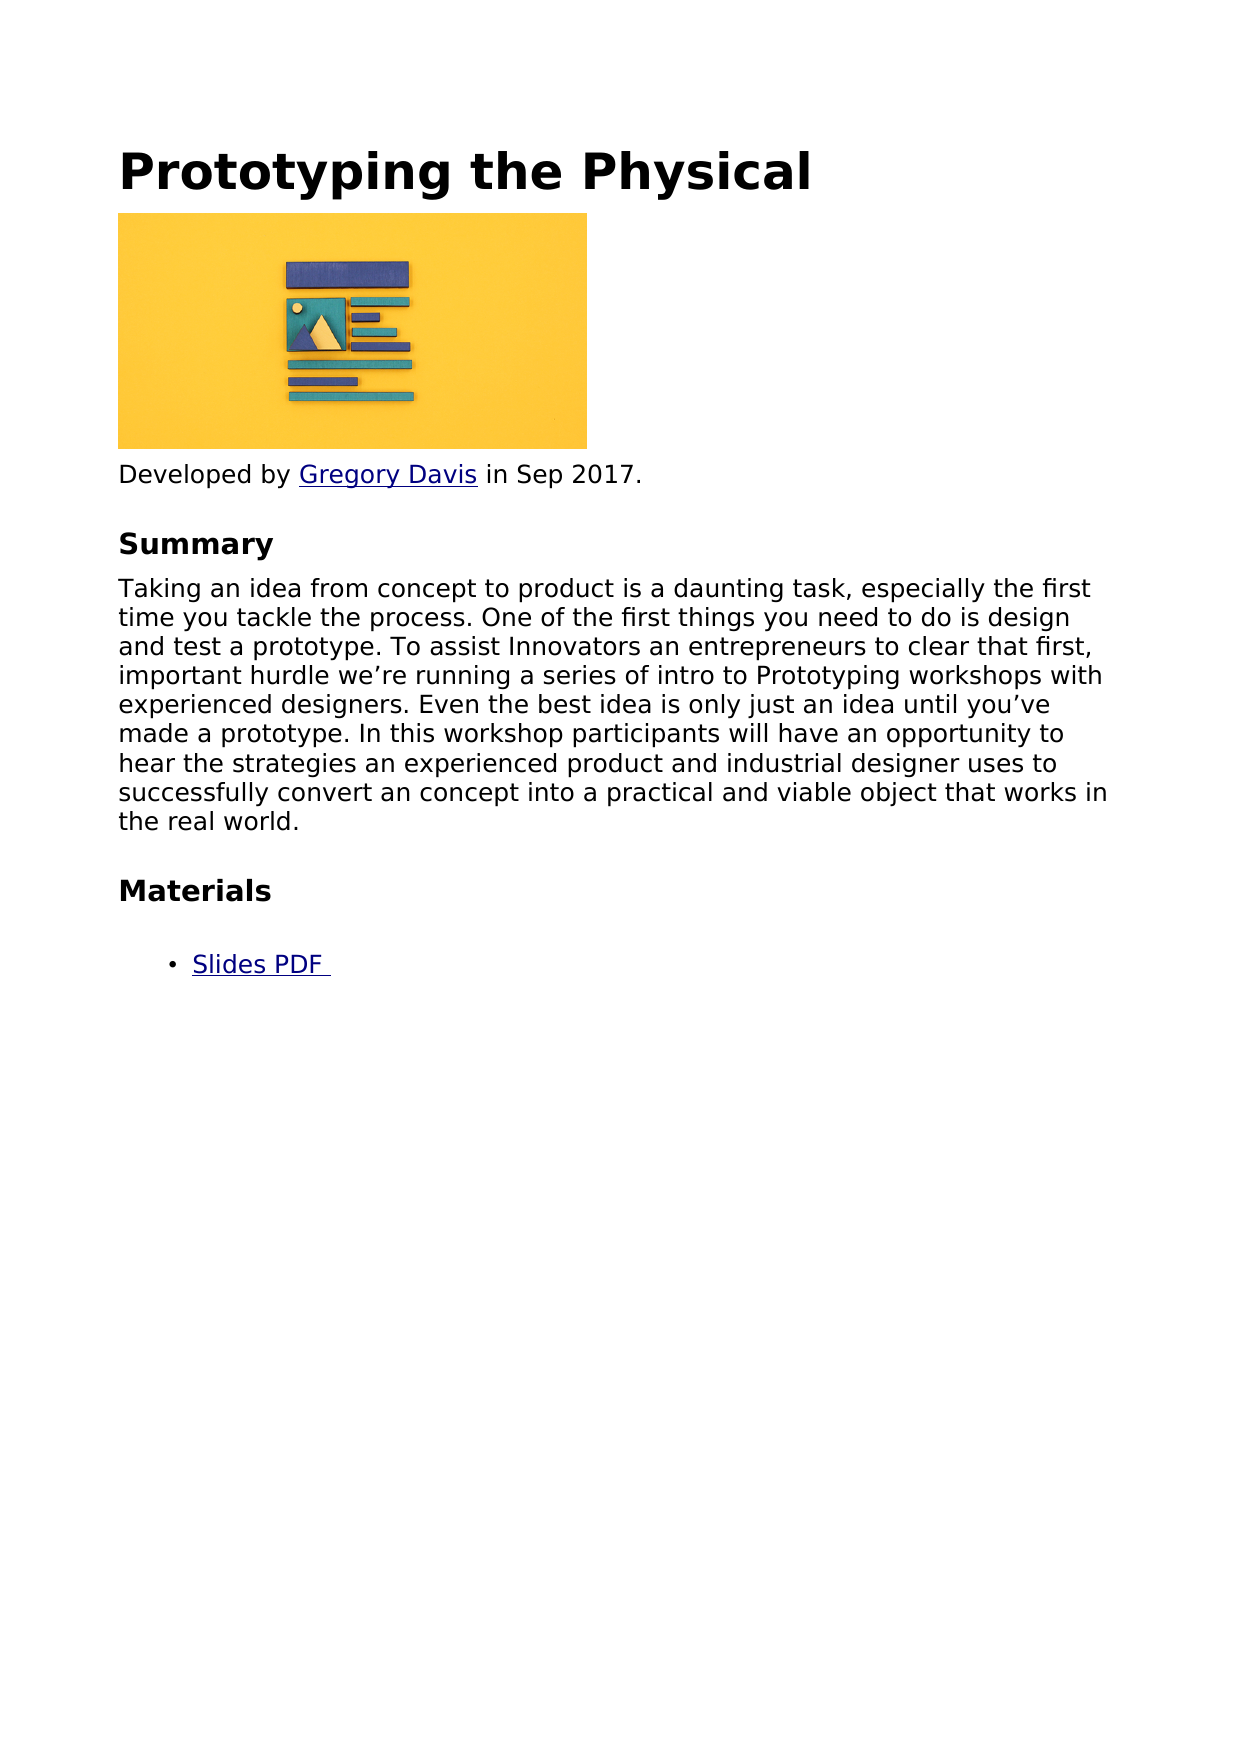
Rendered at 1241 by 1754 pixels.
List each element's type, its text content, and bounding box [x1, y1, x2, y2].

subtitle Materials [118, 874, 1122, 908]
subtitle Summary [118, 527, 1122, 561]
list Slides PDF [177, 950, 1122, 979]
picture [118, 213, 587, 449]
text Taking an idea from concept to product is a daunting task, especially the first time you tackle the process. One of the first things you need to do is design and test a prototype. To assist Innovators an entrepreneurs to clear that first, important hurdle we’re running a series of intro to Prototyping workshops with experienced designers. Even the best idea is only just an idea until you’ve made a prototype. In this workshop participants will have an opportunity to hear the strategies an experienced product and industrial designer uses to successfully convert an concept into a practical and viable object that works in the real world. [118, 574, 1122, 836]
text Developed by Gregory Davis in Sep 2017. [118, 461, 1122, 490]
subtitle Prototyping the Physical [118, 143, 1122, 201]
